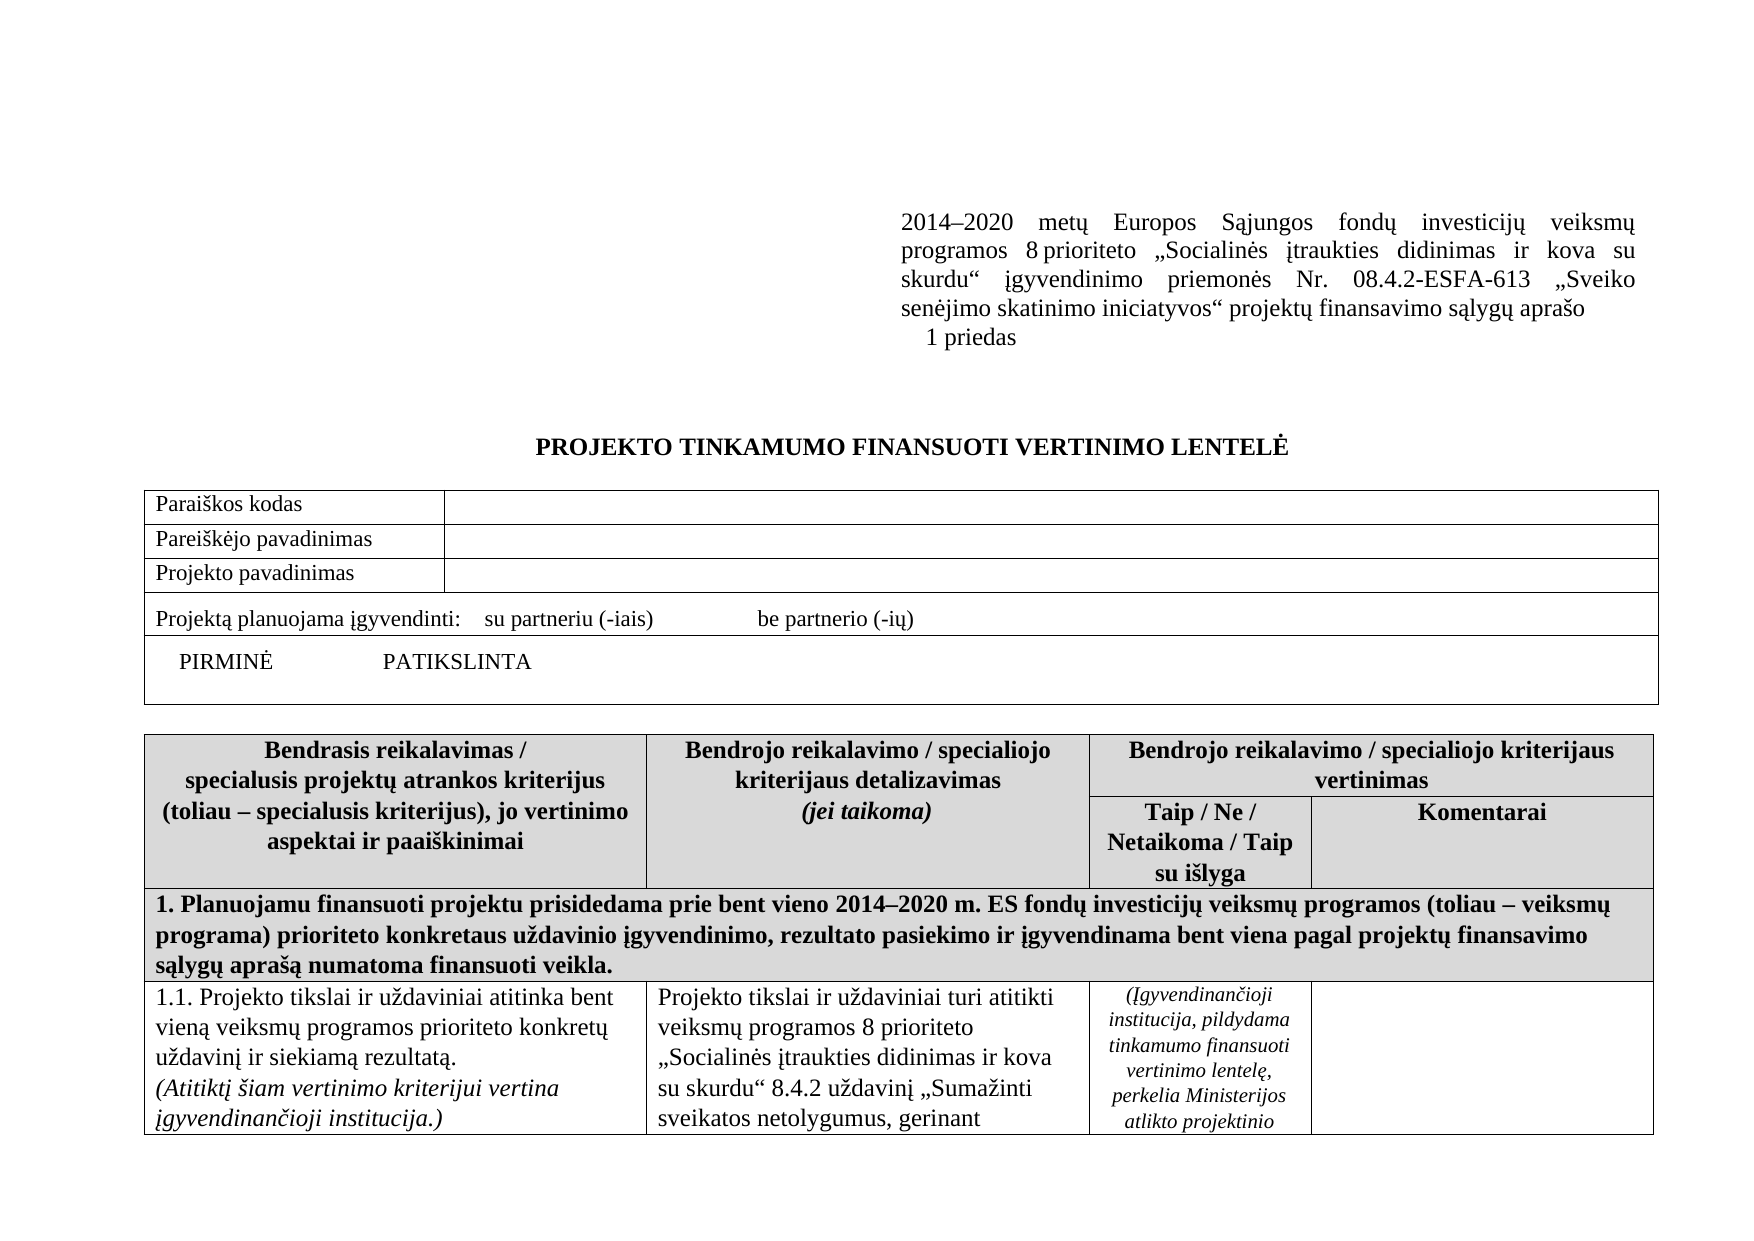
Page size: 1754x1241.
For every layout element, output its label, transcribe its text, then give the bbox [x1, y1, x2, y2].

table_header Paraiškos kodas [145, 491, 444, 523]
text PROJEKTO TINKAMUMO FINANSUOTI VERTINIMO LENTELĖ [118, 432, 1636, 461]
table_cell [445, 559, 1658, 592]
table_cell 1.1. Projekto tikslai ir uždaviniai atitinka bent vieną veiksmų programos prioriteto konkretų uždavinį ir siekiamą rezultatą. (Atitiktį šiam vertinimo kriterijui vertina įgyvendinančioji institucija.) [145, 982, 646, 1134]
table_cell  PIRMINĖ  PATIKSLINTA [145, 636, 1658, 704]
table_cell Taip / Ne / Netaikoma / Taip su išlyga [1090, 797, 1311, 888]
table_header Bendrojo reikalavimo / specialiojo kriterijaus vertinimas [1090, 735, 1653, 796]
table_cell (Įgyvendinančioji institucija, pildydama tinkamumo finansuoti vertinimo lentelę, perkelia Ministerijos atlikto projektinio [1090, 982, 1311, 1134]
table_cell [1312, 982, 1653, 1134]
table_header Bendrasis reikalavimas / specialusis projektų atrankos kriterijus (toliau – specialusis kriterijus), jo vertinimo aspektai ir paaiškinimai [145, 735, 646, 888]
table_cell Projektą planuojama įgyvendinti: su partneriu (-iais)  be partnerio (-ių) [145, 593, 1658, 635]
table_header Bendrojo reikalavimo / specialiojo kriterijaus detalizavimas (jei taikoma) [647, 735, 1089, 888]
table_header [445, 491, 1658, 523]
table_cell Projekto tikslai ir uždaviniai turi atitikti veiksmų programos 8 prioriteto „Socialinės įtraukties didinimas ir kova su skurdu“ 8.4.2 uždavinį „Sumažinti sveikatos netolygumus, gerinant [647, 982, 1089, 1134]
text 2014–2020 metų Europos Sąjungos fondų investicijų veiksmų programos 8 prioriteto „Socialinės įtraukties didinimas ir kova su skurdu“ įgyvendinimo priemonės Nr. 08.4.2-ESFA-613 „Sveiko senėjimo skatinimo iniciatyvos“ projektų finansavimo sąlygų aprašo [901, 207, 1636, 322]
table_cell [445, 525, 1658, 558]
table_cell Komentarai [1312, 797, 1653, 888]
text 1 priedas [118, 322, 1636, 350]
table_cell Pareiškėjo pavadinimas [145, 525, 444, 558]
table_cell 1. Planuojamu finansuoti projektu prisidedama prie bent vieno 2014–2020 m. ES fondų investicijų veiksmų programos (toliau – veiksmų programa) prioriteto konkretaus uždavinio įgyvendinimo, rezultato pasiekimo ir įgyvendinama bent viena pagal projektų finansavimo sąlygų aprašą numatoma finansuoti veikla. [145, 889, 1653, 981]
table_cell Projekto pavadinimas [145, 559, 444, 592]
